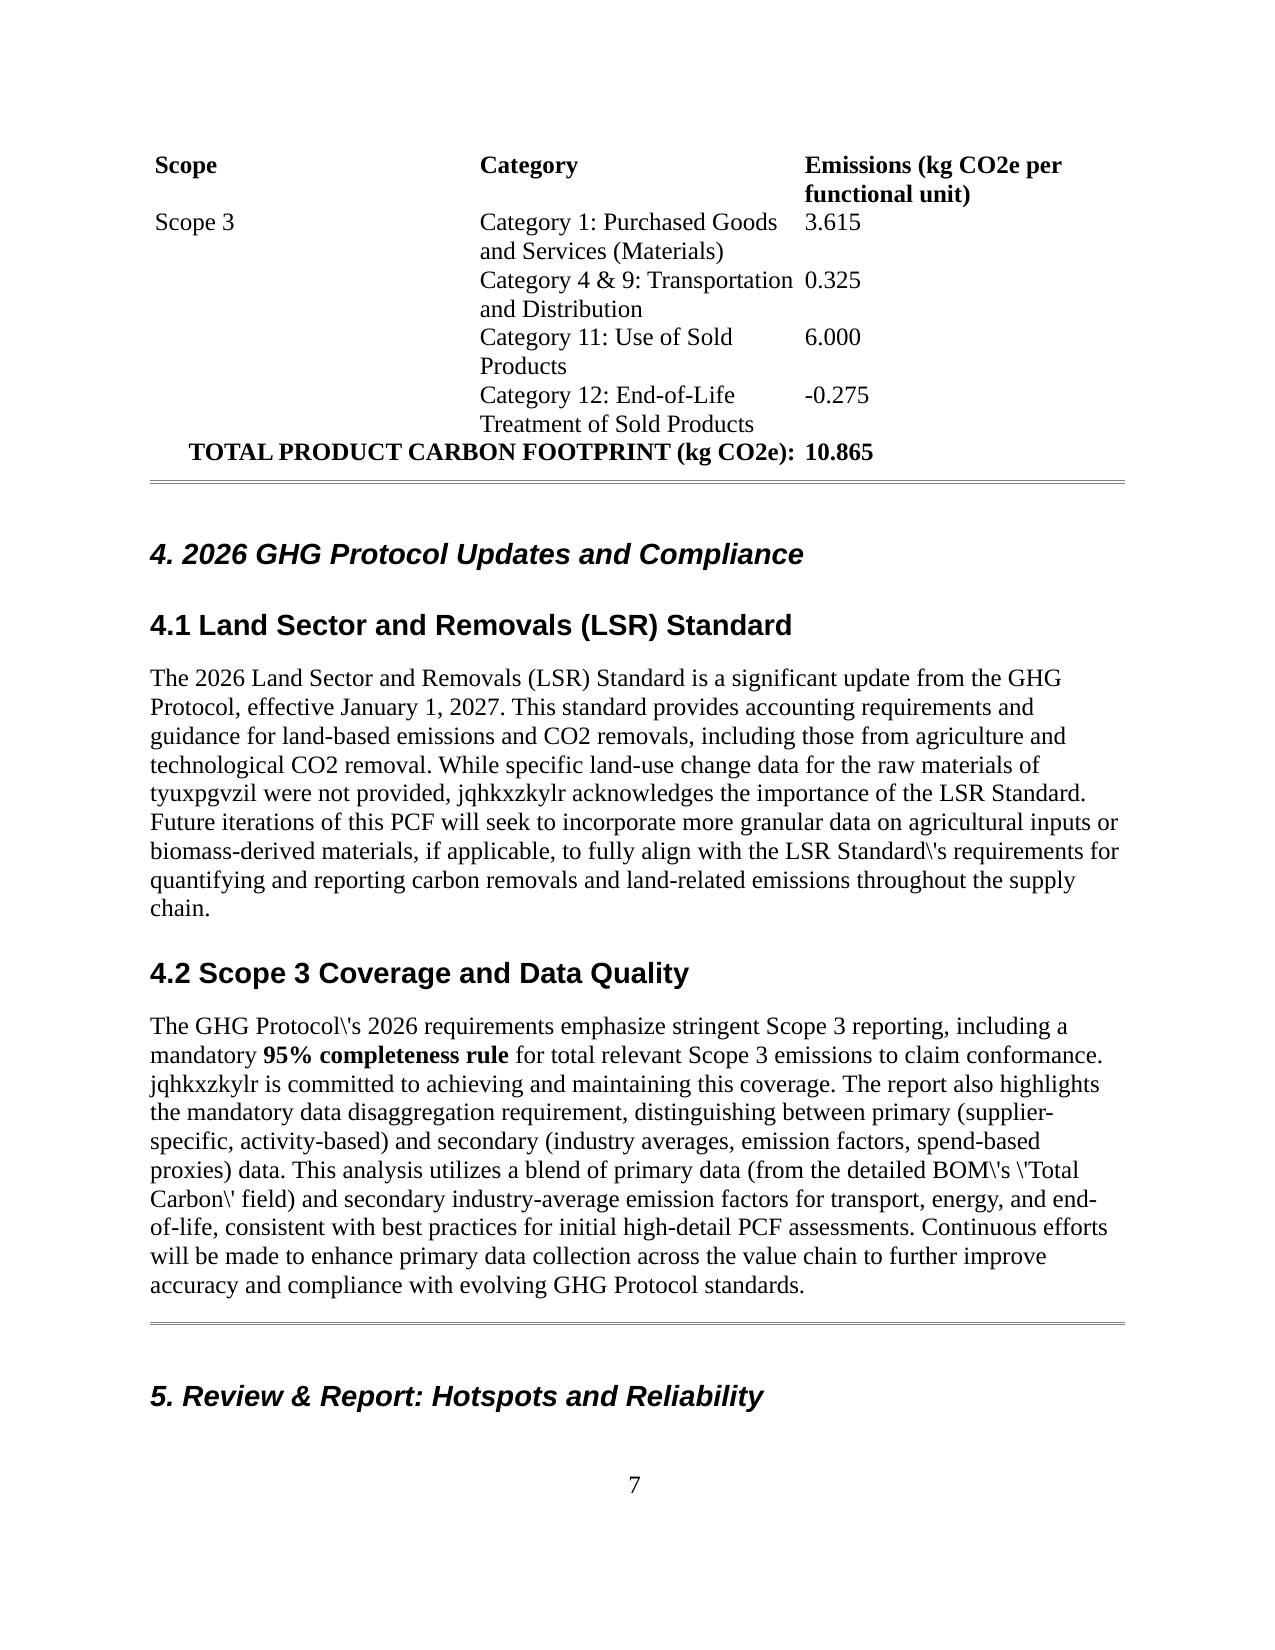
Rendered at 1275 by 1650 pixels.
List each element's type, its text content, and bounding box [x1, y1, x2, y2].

table_header Scope [150, 150, 475, 207]
table_cell 10.865 [800, 438, 1125, 466]
table_cell Scope 3 [150, 208, 475, 437]
table_cell TOTAL PRODUCT CARBON FOOTPRINT (kg CO2e): [150, 438, 800, 466]
table_cell Category 4 & 9: Transportation and Distribution [475, 265, 800, 322]
table_header Category [475, 150, 800, 207]
text The 2026 Land Sector and Removals (LSR) Standard is a significant update from the GHG Protocol, effective January 1, 2027. This standard provides accounting requirements and guidance for land-based emissions and CO2 removals, including those from agriculture and technological CO2 removal. While specific land-use change data for the raw materials of tyuxpgvzil were not provided, jqhkxzkylr acknowledges the importance of the LSR Standard. Future iterations of this PCF will seek to incorporate more granular data on agricultural inputs or biomass-derived materials, if applicable, to fully align with the LSR Standard\'s requirements for quantifying and reporting carbon removals and land-related emissions throughout the supply chain. [150, 663, 1125, 922]
subtitle 4.2 Scope 3 Coverage and Data Quality [150, 956, 1125, 990]
subtitle 5. Review & Report: Hotspots and Reliability [150, 1379, 1125, 1412]
table_cell 0.325 [800, 265, 1125, 322]
table_cell 6.000 [800, 323, 1125, 380]
subtitle 4.1 Land Sector and Removals (LSR) Standard [150, 608, 1125, 642]
subtitle 4. 2026 GHG Protocol Updates and Compliance [150, 537, 1125, 571]
table_cell Category 12: End-of-Life Treatment of Sold Products [475, 380, 800, 437]
table_cell Category 1: Purchased Goods and Services (Materials) [475, 208, 800, 265]
table_cell -0.275 [800, 380, 1125, 437]
table_cell Category 11: Use of Sold Products [475, 323, 800, 380]
table_cell 3.615 [800, 208, 1125, 265]
table_header Emissions (kg CO2e per functional unit) [800, 150, 1125, 207]
text The GHG Protocol\'s 2026 requirements emphasize stringent Scope 3 reporting, including a mandatory 95% completeness rule for total relevant Scope 3 emissions to claim conformance. jqhkxzkylr is committed to achieving and maintaining this coverage. The report also highlights the mandatory data disaggregation requirement, distinguishing between primary (supplier-specific, activity-based) and secondary (industry averages, emission factors, spend-based proxies) data. This analysis utilizes a blend of primary data (from the detailed BOM\'s \'Total Carbon\' field) and secondary industry-average emission factors for transport, energy, and end-of-life, consistent with best practices for initial high-detail PCF assessments. Continuous efforts will be made to enhance primary data collection across the value chain to further improve accuracy and compliance with evolving GHG Protocol standards. [150, 1011, 1125, 1299]
